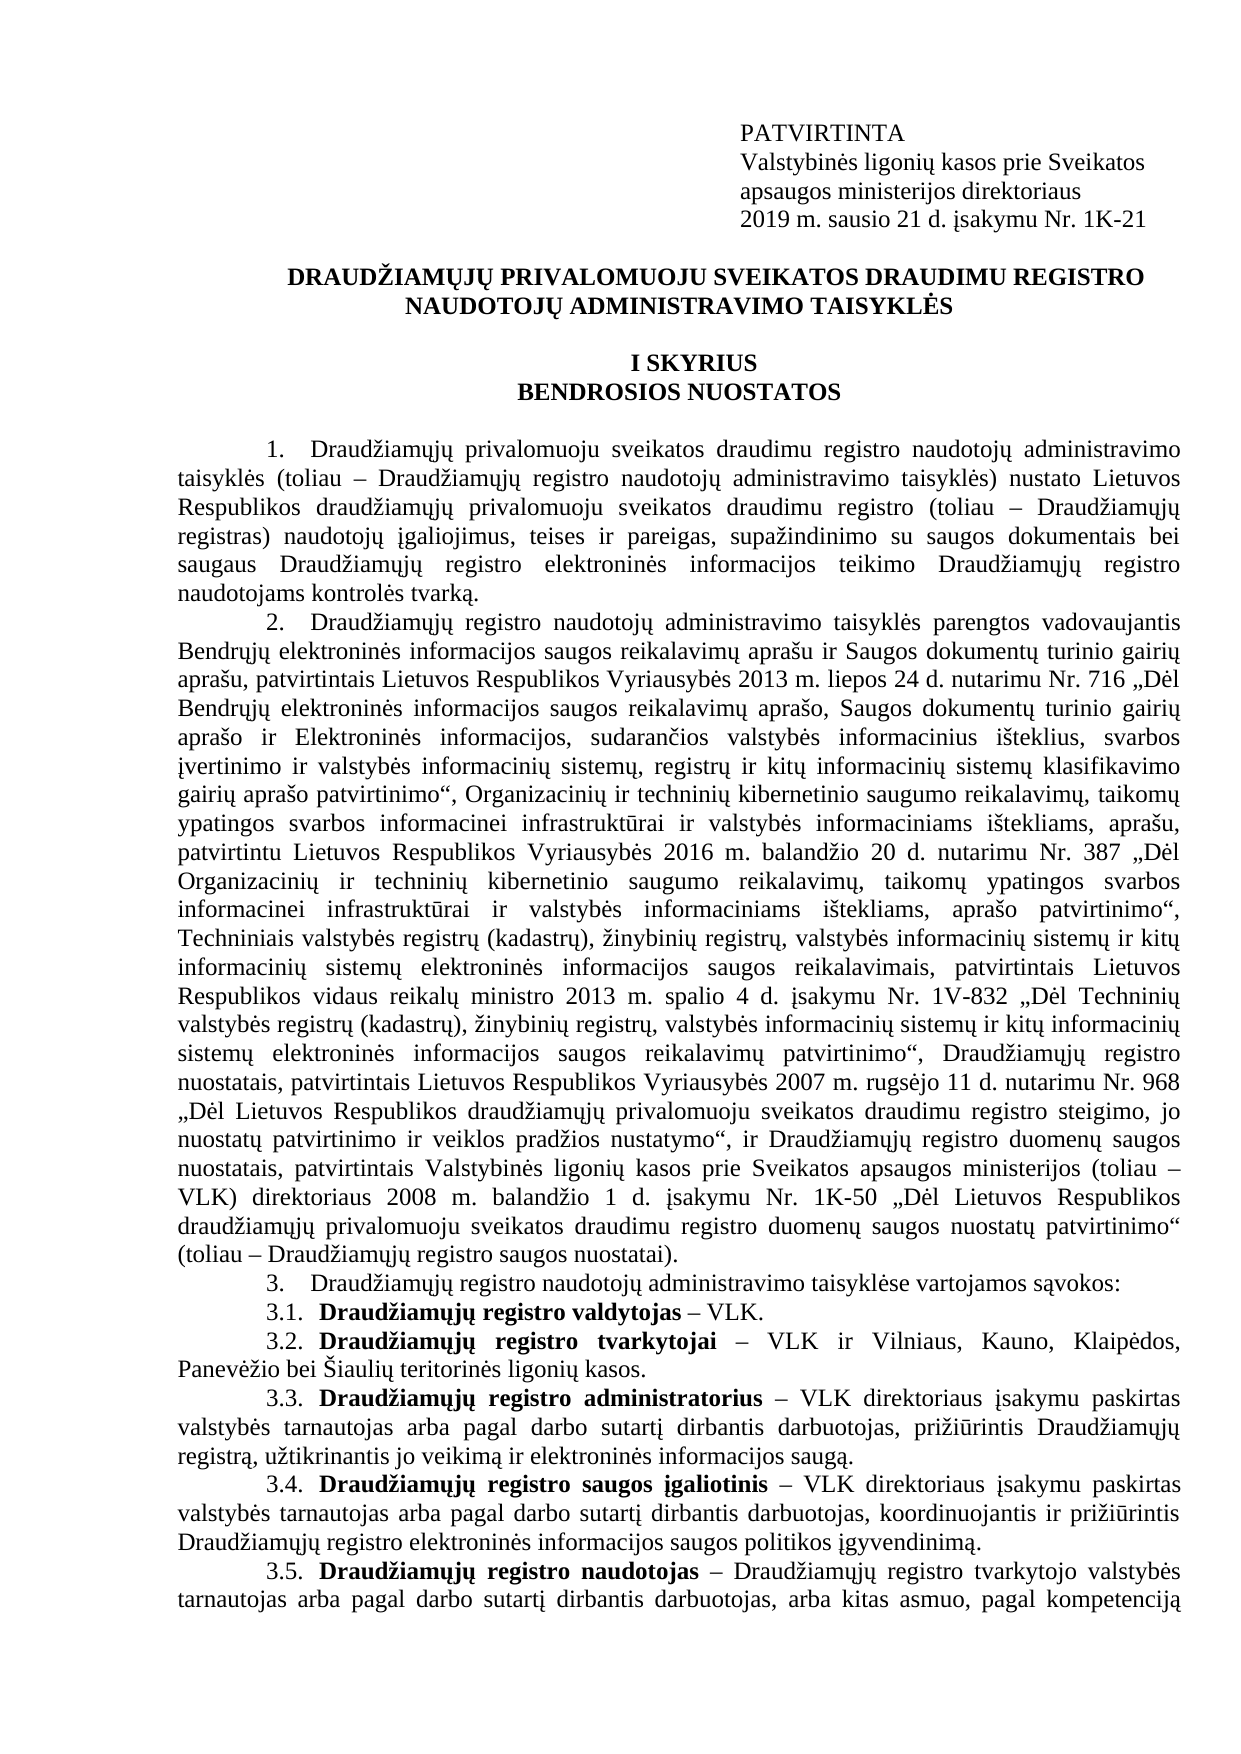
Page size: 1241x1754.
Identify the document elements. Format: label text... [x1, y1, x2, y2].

text 3.3. Draudžiamųjų registro administratorius – VLK direktoriaus įsakymu paskirtas valstybės tarnautojas arba pagal darbo sutartį dirbantis darbuotojas, prižiūrintis Draudžiamųjų registrą, užtikrinantis jo veikimą ir elektroninės informacijos saugą. [177, 1383, 1181, 1469]
text 3. Draudžiamųjų registro naudotojų administravimo taisyklėse vartojamos sąvokos: [177, 1268, 1181, 1297]
text DRAUDŽIAMŲJŲ PRIVALOMUOJU SVEIKATOS DRAUDIMU REGISTRO NAUDOTOJŲ ADMINISTRAVIMO TAISYKLĖS [177, 262, 1181, 319]
text BENDROSIOS NUOSTATOS [177, 377, 1181, 406]
text 2019 m. sausio 21 d. įsakymu Nr. 1K-21 [740, 204, 1181, 233]
text 2. Draudžiamųjų registro naudotojų administravimo taisyklės parengtos vadovaujantis Bendrųjų elektroninės informacijos saugos reikalavimų aprašu ir Saugos dokumentų turinio gairių aprašu, patvirtintais Lietuvos Respublikos Vyriausybės 2013 m. liepos 24 d. nutarimu Nr. 716 „Dėl Bendrųjų elektroninės informacijos saugos reikalavimų aprašo, Saugos dokumentų turinio gairių aprašo ir Elektroninės informacijos, sudarančios valstybės informacinius išteklius, svarbos įvertinimo ir valstybės informacinių sistemų, registrų ir kitų informacinių sistemų klasifikavimo gairių aprašo patvirtinimo“, Organizacinių ir techninių kibernetinio saugumo reikalavimų, taikomų ypatingos svarbos informacinei infrastruktūrai ir valstybės informaciniams ištekliams, aprašu, patvirtintu Lietuvos Respublikos Vyriausybės 2016 m. balandžio 20 d. nutarimu Nr. 387 „Dėl Organizacinių ir techninių kibernetinio saugumo reikalavimų, taikomų ypatingos svarbos informacinei infrastruktūrai ir valstybės informaciniams ištekliams, aprašo patvirtinimo“, Techniniais valstybės registrų (kadastrų), žinybinių registrų, valstybės informacinių sistemų ir kitų informacinių sistemų elektroninės informacijos saugos reikalavimais, patvirtintais Lietuvos Respublikos vidaus reikalų ministro 2013 m. spalio 4 d. įsakymu Nr. 1V-832 „Dėl Techninių valstybės registrų (kadastrų), žinybinių registrų, valstybės informacinių sistemų ir kitų informacinių sistemų elektroninės informacijos saugos reikalavimų patvirtinimo“, Draudžiamųjų registro nuostatais, patvirtintais Lietuvos Respublikos Vyriausybės 2007 m. rugsėjo 11 d. nutarimu Nr. 968 „Dėl Lietuvos Respublikos draudžiamųjų privalomuoju sveikatos draudimu registro steigimo, jo nuostatų patvirtinimo ir veiklos pradžios nustatymo“, ir Draudžiamųjų registro duomenų saugos nuostatais, patvirtintais Valstybinės ligonių kasos prie Sveikatos apsaugos ministerijos (toliau – VLK) direktoriaus 2008 m. balandžio 1 d. įsakymu Nr. 1K-50 „Dėl Lietuvos Respublikos draudžiamųjų privalomuoju sveikatos draudimu registro duomenų saugos nuostatų patvirtinimo“ (toliau – Draudžiamųjų registro saugos nuostatai). [177, 607, 1181, 1268]
text Valstybinės ligonių kasos prie Sveikatos [740, 147, 1181, 176]
text apsaugos ministerijos direktoriaus [740, 176, 1181, 204]
text 1. Draudžiamųjų privalomuoju sveikatos draudimu registro naudotojų administravimo taisyklės (toliau – Draudžiamųjų registro naudotojų administravimo taisyklės) nustato Lietuvos Respublikos draudžiamųjų privalomuoju sveikatos draudimu registro (toliau – Draudžiamųjų registras) naudotojų įgaliojimus, teises ir pareigas, supažindinimo su saugos dokumentais bei saugaus Draudžiamųjų registro elektroninės informacijos teikimo Draudžiamųjų registro naudotojams kontrolės tvarką. [177, 434, 1181, 607]
text 3.4. Draudžiamųjų registro saugos įgaliotinis – VLK direktoriaus įsakymu paskirtas valstybės tarnautojas arba pagal darbo sutartį dirbantis darbuotojas, koordinuojantis ir prižiūrintis Draudžiamųjų registro elektroninės informacijos saugos politikos įgyvendinimą. [177, 1469, 1181, 1556]
text I SKYRIUS [207, 348, 1181, 377]
text PATVIRTINTA [740, 118, 1181, 147]
text 3.1. Draudžiamųjų registro valdytojas – VLK. [177, 1297, 1181, 1326]
text 3.5. Draudžiamųjų registro naudotojas – Draudžiamųjų registro tvarkytojo valstybės tarnautojas arba pagal darbo sutartį dirbantis darbuotojas, arba kitas asmuo, pagal kompetenciją [177, 1556, 1181, 1613]
text 3.2. Draudžiamųjų registro tvarkytojai – VLK ir Vilniaus, Kauno, Klaipėdos, Panevėžio bei Šiaulių teritorinės ligonių kasos. [177, 1326, 1181, 1383]
